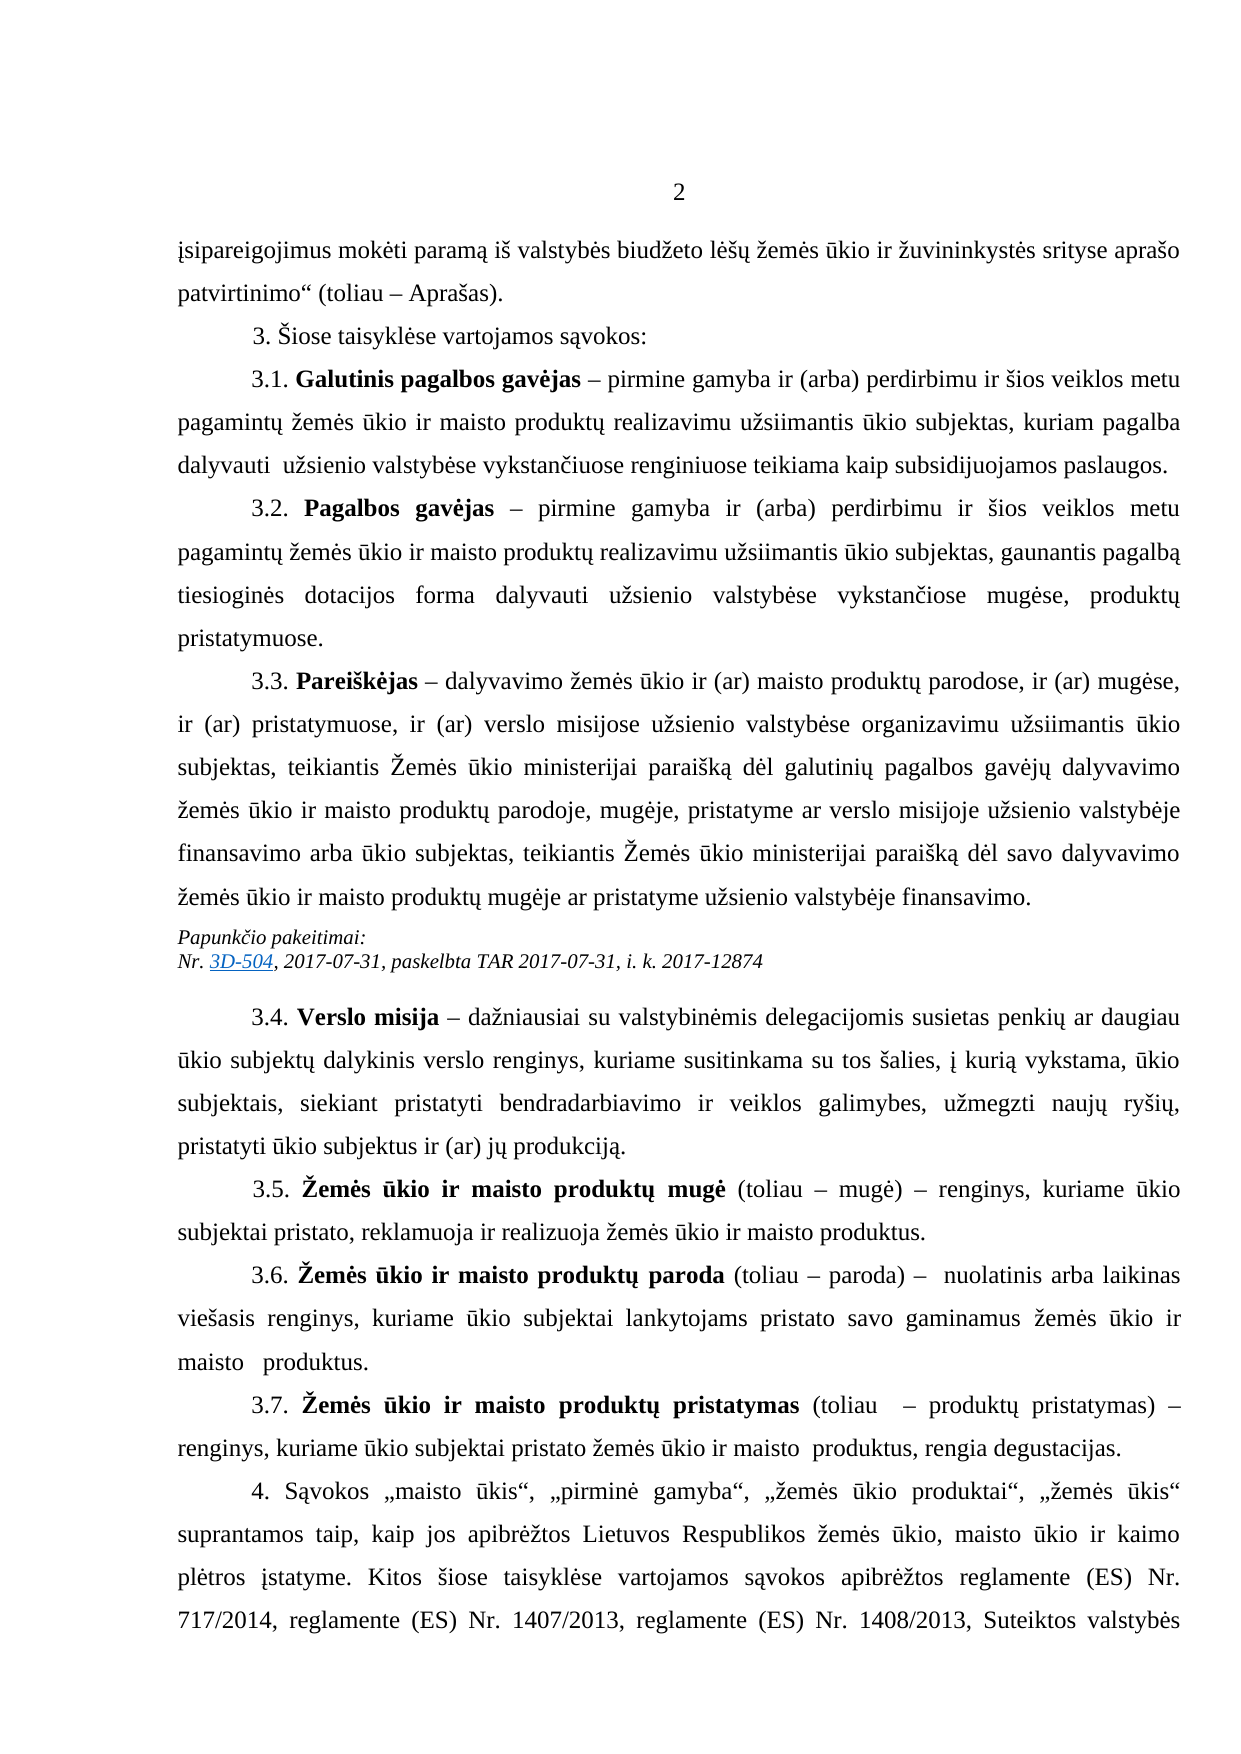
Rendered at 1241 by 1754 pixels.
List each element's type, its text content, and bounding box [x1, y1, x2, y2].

text 3. Šiose taisyklėse vartojamos sąvokos: [177, 321, 1181, 350]
text 3.1. Galutinis pagalbos gavėjas – pirmine gamyba ir (arba) perdirbimu ir šios veiklos metu pagamintų žemės ūkio ir maisto produktų realizavimu užsiimantis ūkio subjektas, kuriam pagalba dalyvauti užsienio valstybėse vykstančiuose renginiuose teikiama kaip subsidijuojamos paslaugos. [177, 364, 1181, 479]
text Nr. 3D-504, 2017-07-31, paskelbta TAR 2017-07-31, i. k. 2017-12874 [177, 949, 1181, 973]
text 3.3. Pareiškėjas – dalyvavimo žemės ūkio ir (ar) maisto produktų parodose, ir (ar) mugėse, ir (ar) pristatymuose, ir (ar) verslo misijose užsienio valstybėse organizavimu užsiimantis ūkio subjektas, teikiantis Žemės ūkio ministerijai paraišką dėl galutinių pagalbos gavėjų dalyvavimo žemės ūkio ir maisto produktų parodoje, mugėje, pristatyme ar verslo misijoje užsienio valstybėje finansavimo arba ūkio subjektas, teikiantis Žemės ūkio ministerijai paraišką dėl savo dalyvavimo žemės ūkio ir maisto produktų mugėje ar pristatyme užsienio valstybėje finansavimo. [177, 666, 1181, 910]
text 4. Sąvokos „maisto ūkis“, „pirminė gamyba“, „žemės ūkio produktai“, „žemės ūkis“ suprantamos taip, kaip jos apibrėžtos Lietuvos Respublikos žemės ūkio, maisto ūkio ir kaimo plėtros įstatyme. Kitos šiose taisyklėse vartojamos sąvokos apibrėžtos reglamente (ES) Nr. 717/2014, reglamente (ES) Nr. 1407/2013, reglamente (ES) Nr. 1408/2013, Suteiktos valstybės [177, 1476, 1181, 1634]
text 3.7. Žemės ūkio ir maisto produktų pristatymas (toliau – produktų pristatymas) – renginys, kuriame ūkio subjektai pristato žemės ūkio ir maisto produktus, rengia degustacijas. [177, 1390, 1181, 1462]
text įsipareigojimus mokėti paramą iš valstybės biudžeto lėšų žemės ūkio ir žuvininkystės srityse aprašo patvirtinimo“ (toliau – Aprašas). [177, 235, 1181, 307]
text 3.6. Žemės ūkio ir maisto produktų paroda (toliau – paroda) – nuolatinis arba laikinas viešasis renginys, kuriame ūkio subjektai lankytojams pristato savo gaminamus žemės ūkio ir maisto produktus. [177, 1260, 1181, 1375]
text 3.2. Pagalbos gavėjas – pirmine gamyba ir (arba) perdirbimu ir šios veiklos metu pagamintų žemės ūkio ir maisto produktų realizavimu užsiimantis ūkio subjektas, gaunantis pagalbą tiesioginės dotacijos forma dalyvauti užsienio valstybėse vykstančiose mugėse, produktų pristatymuose. [177, 493, 1181, 652]
text 3.4. Verslo misija – dažniausiai su valstybinėmis delegacijomis susietas penkių ar daugiau ūkio subjektų dalykinis verslo renginys, kuriame susitinkama su tos šalies, į kurią vykstama, ūkio subjektais, siekiant pristatyti bendradarbiavimo ir veiklos galimybes, užmegzti naujų ryšių, pristatyti ūkio subjektus ir (ar) jų produkciją. [177, 1002, 1181, 1160]
text 3.5. Žemės ūkio ir maisto produktų mugė (toliau – mugė) – renginys, kuriame ūkio subjektai pristato, reklamuoja ir realizuoja žemės ūkio ir maisto produktus. [177, 1174, 1181, 1246]
text Papunkčio pakeitimai: [177, 925, 1181, 949]
